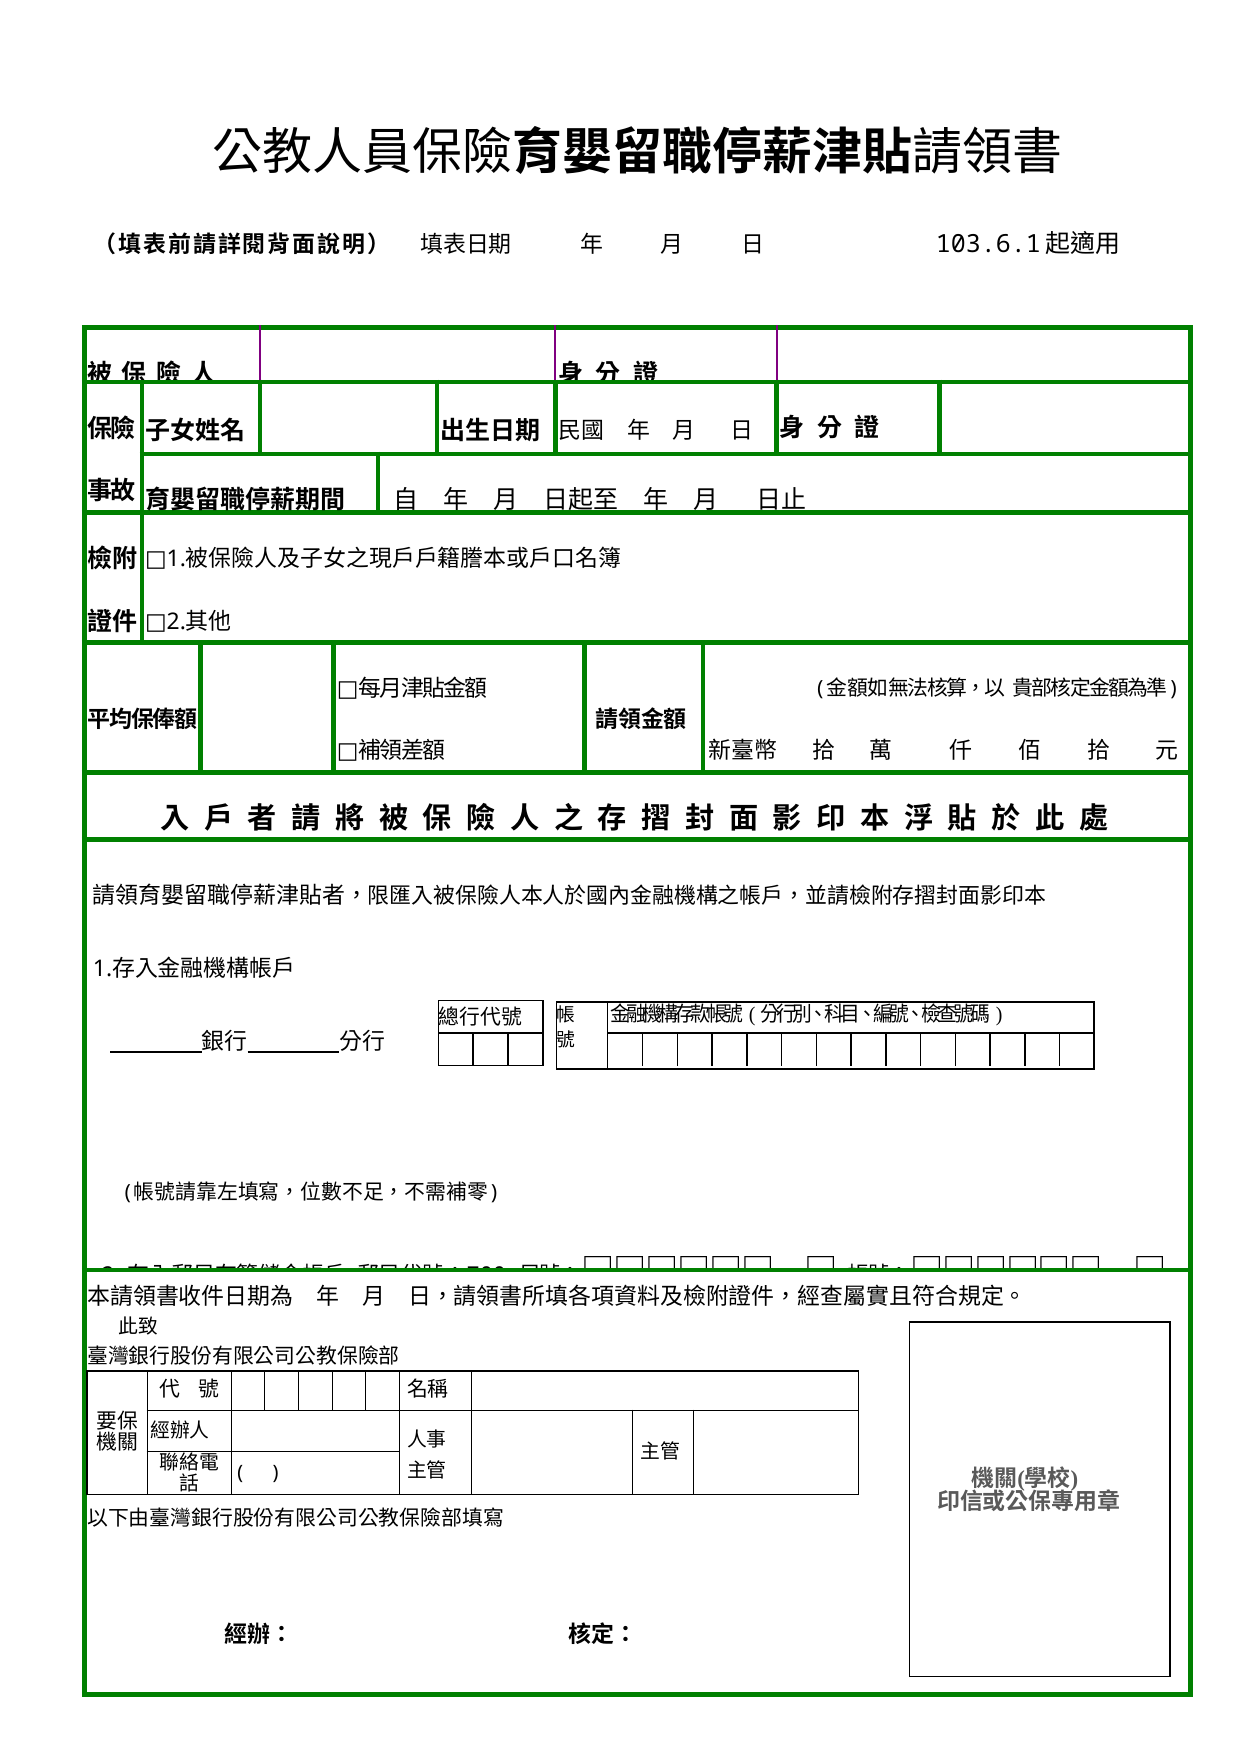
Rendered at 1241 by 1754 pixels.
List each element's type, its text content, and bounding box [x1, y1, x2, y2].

table_cell 被 保 險 人 姓 名 [87, 330, 259, 379]
table_header [299, 1372, 332, 1409]
table_header 要保 機關 [88, 1372, 147, 1494]
table_cell 身 分 證 統一編號 [779, 384, 937, 452]
table_cell 檢附證件 [87, 515, 140, 640]
table_cell 自 年 月 日起至 年 月 日止 [380, 456, 1188, 510]
table_cell 平均保俸額 [87, 645, 198, 770]
table_cell [262, 384, 435, 452]
table_cell 請領育嬰留職停薪津貼者，限匯入被保險人本人於國內金融機構之帳戶，並請檢附存摺封面影印本 1.存入金融機構帳戶 銀行 分行 (帳號請靠左填寫，位數不足，不需補零) 2.存入郵局存簿儲金帳戶 郵局代號：700 局號：□□□□□□－□ 帳號：□□□□□□－□ (靠右填寫，局號及帳號不足7位者，請在左邊補零) 被保險人簽名或蓋章： [87, 842, 1188, 1267]
table_cell 經辦人 [148, 1411, 231, 1451]
table_cell □1.被保險人及子女之現戶戶籍謄本或戶口名簿 □2.其他 [144, 515, 1188, 640]
table_cell 子女姓名 [144, 384, 258, 452]
table_cell 出生日期 [439, 384, 553, 452]
table_cell [942, 384, 1188, 452]
table_cell [472, 1411, 632, 1494]
table_header [366, 1372, 399, 1409]
table_cell ( ) [232, 1452, 399, 1494]
table_header 公教人員保險育嬰留職停薪津貼請領書 [84, 75, 1190, 200]
table_cell （填表前請詳閱背面說明） 填表日期 年 月 日 103.6.1起適用 [84, 200, 1190, 325]
table_cell 主管 [633, 1411, 693, 1494]
table_header [472, 1372, 858, 1409]
table_cell 身 分 證 統一編號 [556, 330, 776, 379]
table_cell 請領金額 [587, 645, 701, 770]
table_cell (金額如無法核算，以 貴部核定金額為準) 新臺幣 拾 萬 仟 佰 拾 元 [705, 645, 1188, 770]
table_cell 以下由臺灣銀行股份有限公司公教保險部填寫 經辦： 核定： [87, 1501, 1188, 1692]
table_cell [203, 645, 331, 770]
table_header 名稱 [400, 1372, 471, 1409]
table_header [333, 1372, 365, 1409]
table_cell 入 戶 者 請 將 被 保 險 人 之 存 摺 封 面 影 印 本 浮 貼 於 此 處 [87, 775, 1188, 837]
table_header 代號 [148, 1372, 231, 1409]
table_cell 本請領書收件日期為 年 月 日，請領書所填各項資料及檢附證件，經查屬實且符合規定。 此致 臺灣銀行股份有限公司公教保險部 [910, 1323, 1169, 1676]
table_cell [261, 330, 554, 379]
table_cell 人事 主管 [400, 1411, 471, 1494]
table_cell 本請領書收件日期為 年 月 日，請領書所填各項資料及檢附證件，經查屬實且符合規定。 此致 臺灣銀行股份有限公司公教保險部 [87, 1272, 1188, 1501]
table_cell 育嬰留職停薪期間 [144, 456, 376, 510]
table_cell [778, 330, 1188, 379]
table_header [232, 1372, 264, 1409]
table_header [265, 1372, 298, 1409]
table_cell [694, 1411, 858, 1494]
table_cell 民國 年 月 日 [558, 384, 774, 452]
table_cell [232, 1411, 399, 1451]
table_cell 聯絡電話 [148, 1452, 231, 1494]
table_cell □每月津貼金額 □補領差額 [336, 645, 582, 770]
table_cell 保險事故 [87, 384, 140, 510]
